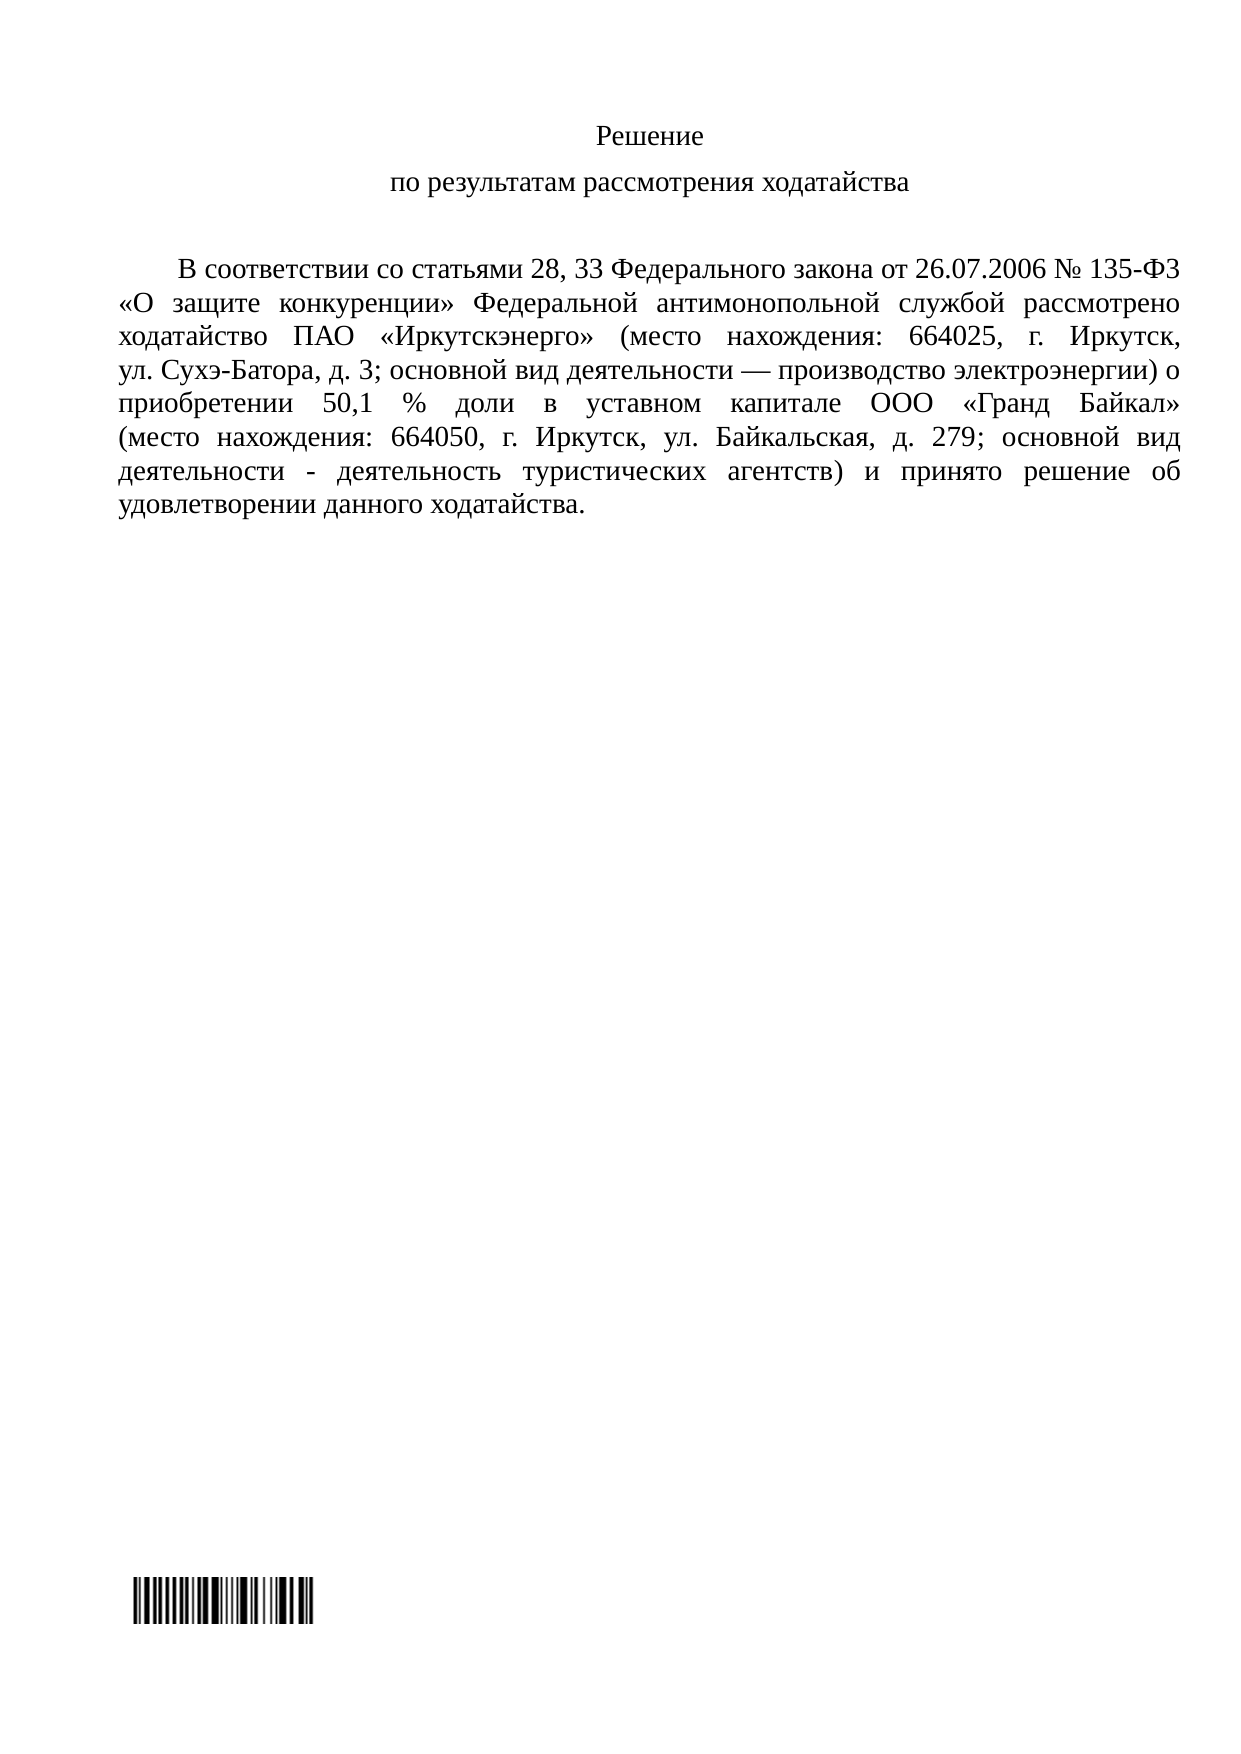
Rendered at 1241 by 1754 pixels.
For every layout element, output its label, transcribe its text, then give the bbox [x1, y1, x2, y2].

text В соответствии со статьями 28, 33 Федерального закона от 26.07.2006 № 135-Ф3 «О защите конкуренции» Федеральной антимонопольной службой рассмотрено ходатайство ПАО «Иркутскэнерго» (место нахождения: 664025, г. Иркутск, ул. Сухэ-Батора, д. 3; основной вид деятельности — производство электроэнергии) о приобретении 50,1 % доли в уставном капитале ООО «Гранд Байкал» (место нахождения: 664050, г. Иркутск, ул. Байкальская, д. 279; основной вид деятельности - деятельность туристических агентств) и принято решение об удовлетворении данного ходатайства. [118, 251, 1181, 520]
picture [118, 1577, 331, 1624]
text Решение [118, 118, 1181, 152]
text по результатам рассмотрения ходатайства [118, 164, 1181, 198]
